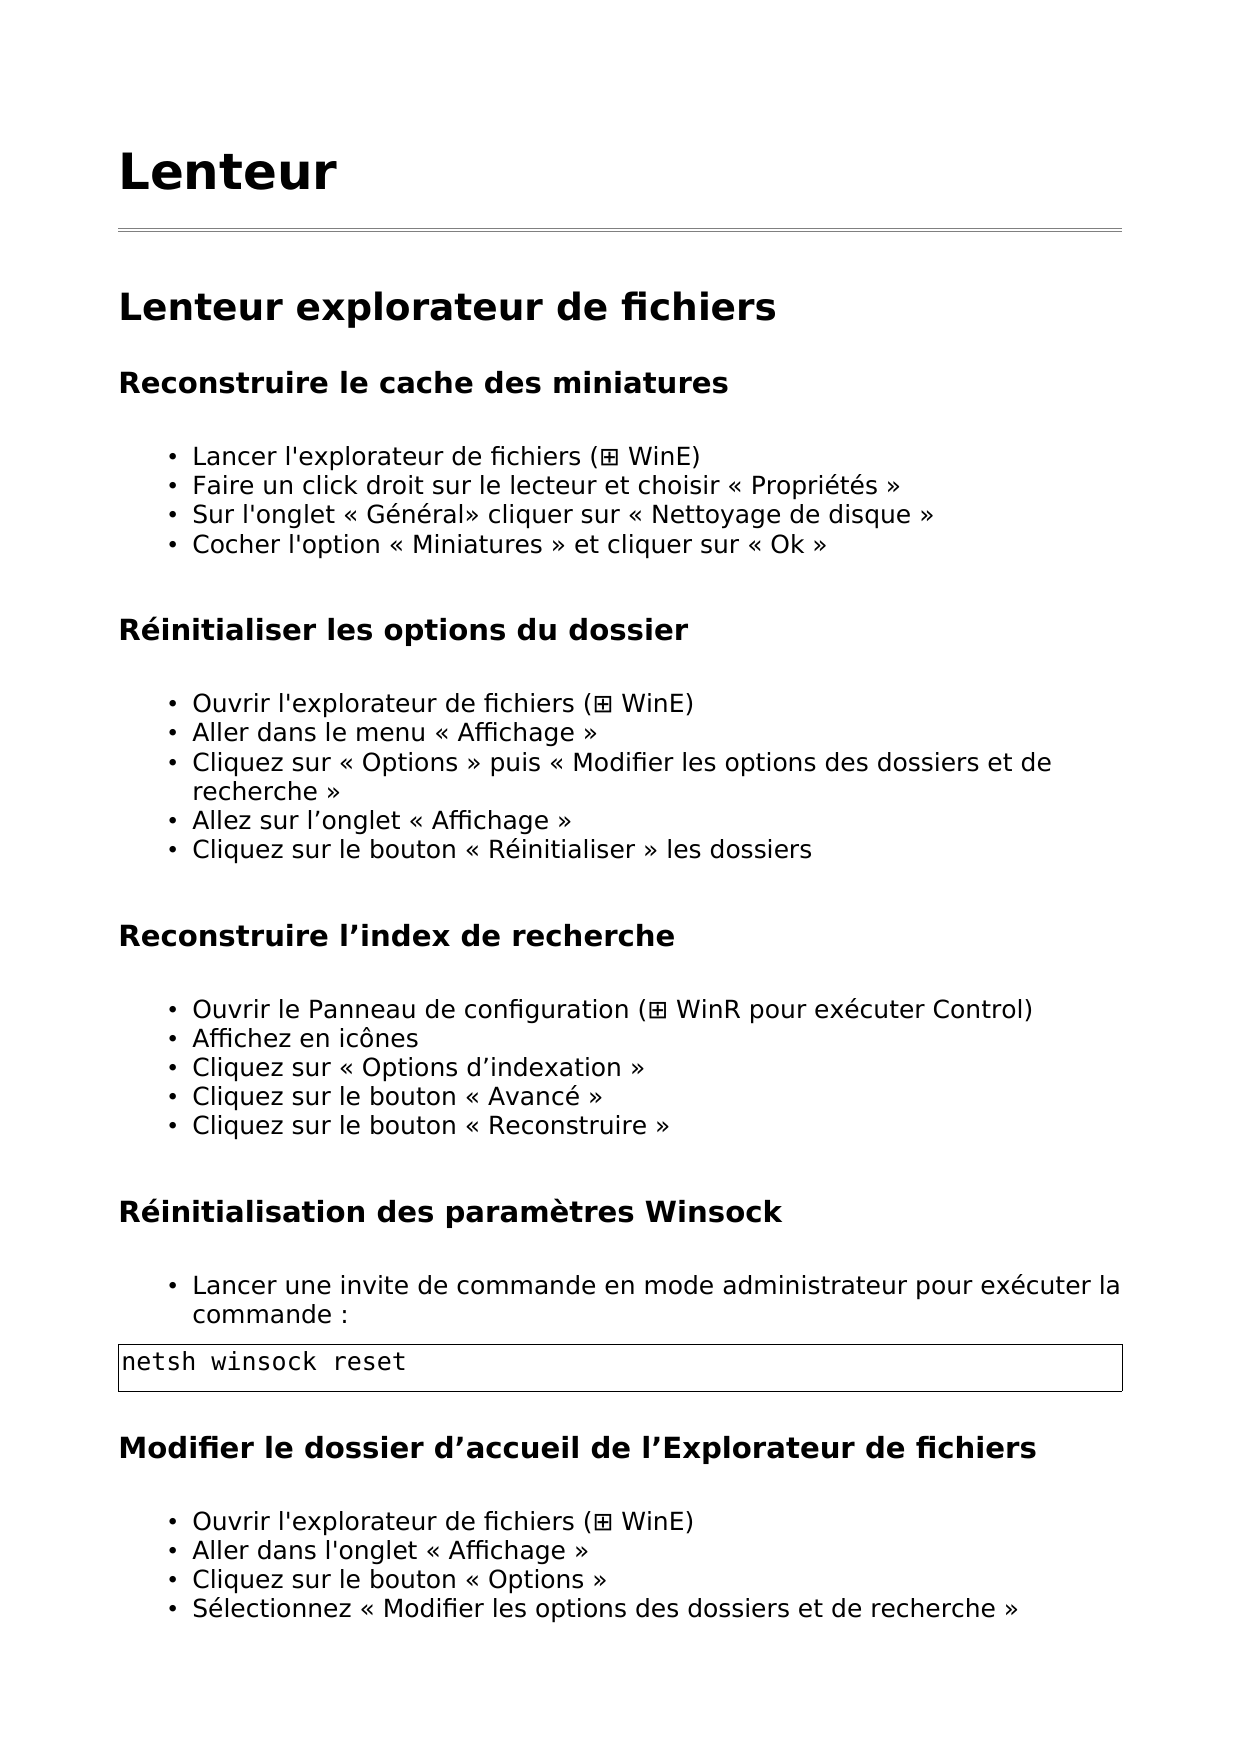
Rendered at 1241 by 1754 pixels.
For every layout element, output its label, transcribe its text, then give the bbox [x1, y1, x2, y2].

list Cliquez sur « Options » puis « Modifier les options des dossiers et de recherche » [177, 748, 1122, 806]
list Ouvrir le Panneau de configuration (⊞ WinR pour exécuter Control) [177, 995, 1122, 1024]
subtitle Modifier le dossier d’accueil de l’Explorateur de fichiers [118, 1431, 1122, 1465]
list Aller dans le menu « Affichage » [177, 718, 1122, 748]
list Ouvrir l'explorateur de fichiers (⊞ WinE) [177, 1507, 1122, 1536]
subtitle Reconstruire l’index de recherche [118, 919, 1122, 953]
list Cocher l'option « Miniatures » et cliquer sur « Ok » [177, 530, 1122, 559]
list Lancer une invite de commande en mode administrateur pour exécuter la commande : [177, 1271, 1122, 1329]
list Lancer l'explorateur de fichiers (⊞ WinE) [177, 442, 1122, 471]
table_header netsh winsock reset [119, 1345, 1122, 1391]
subtitle Reconstruire le cache des miniatures [118, 366, 1122, 400]
list Sur l'onglet « Général» cliquer sur « Nettoyage de disque » [177, 501, 1122, 530]
list Allez sur l’onglet « Affichage » [177, 806, 1122, 835]
subtitle Lenteur [118, 143, 1122, 201]
subtitle Réinitialiser les options du dossier [118, 613, 1122, 647]
list Cliquez sur le bouton « Options » [177, 1565, 1122, 1594]
list Cliquez sur « Options d’indexation » [177, 1053, 1122, 1082]
subtitle Lenteur explorateur de fichiers [118, 285, 1122, 329]
list Aller dans l'onglet « Affichage » [177, 1536, 1122, 1565]
list Affichez en icônes [177, 1024, 1122, 1053]
list Sélectionnez « Modifier les options des dossiers et de recherche » [177, 1594, 1122, 1623]
list Cliquez sur le bouton « Reconstruire » [177, 1111, 1122, 1141]
list Cliquez sur le bouton « Réinitialiser » les dossiers [177, 835, 1122, 864]
list Ouvrir l'explorateur de fichiers (⊞ WinE) [177, 689, 1122, 718]
list Cliquez sur le bouton « Avancé » [177, 1082, 1122, 1111]
list Faire un click droit sur le lecteur et choisir « Propriétés » [177, 471, 1122, 501]
subtitle Réinitialisation des paramètres Winsock [118, 1195, 1122, 1229]
